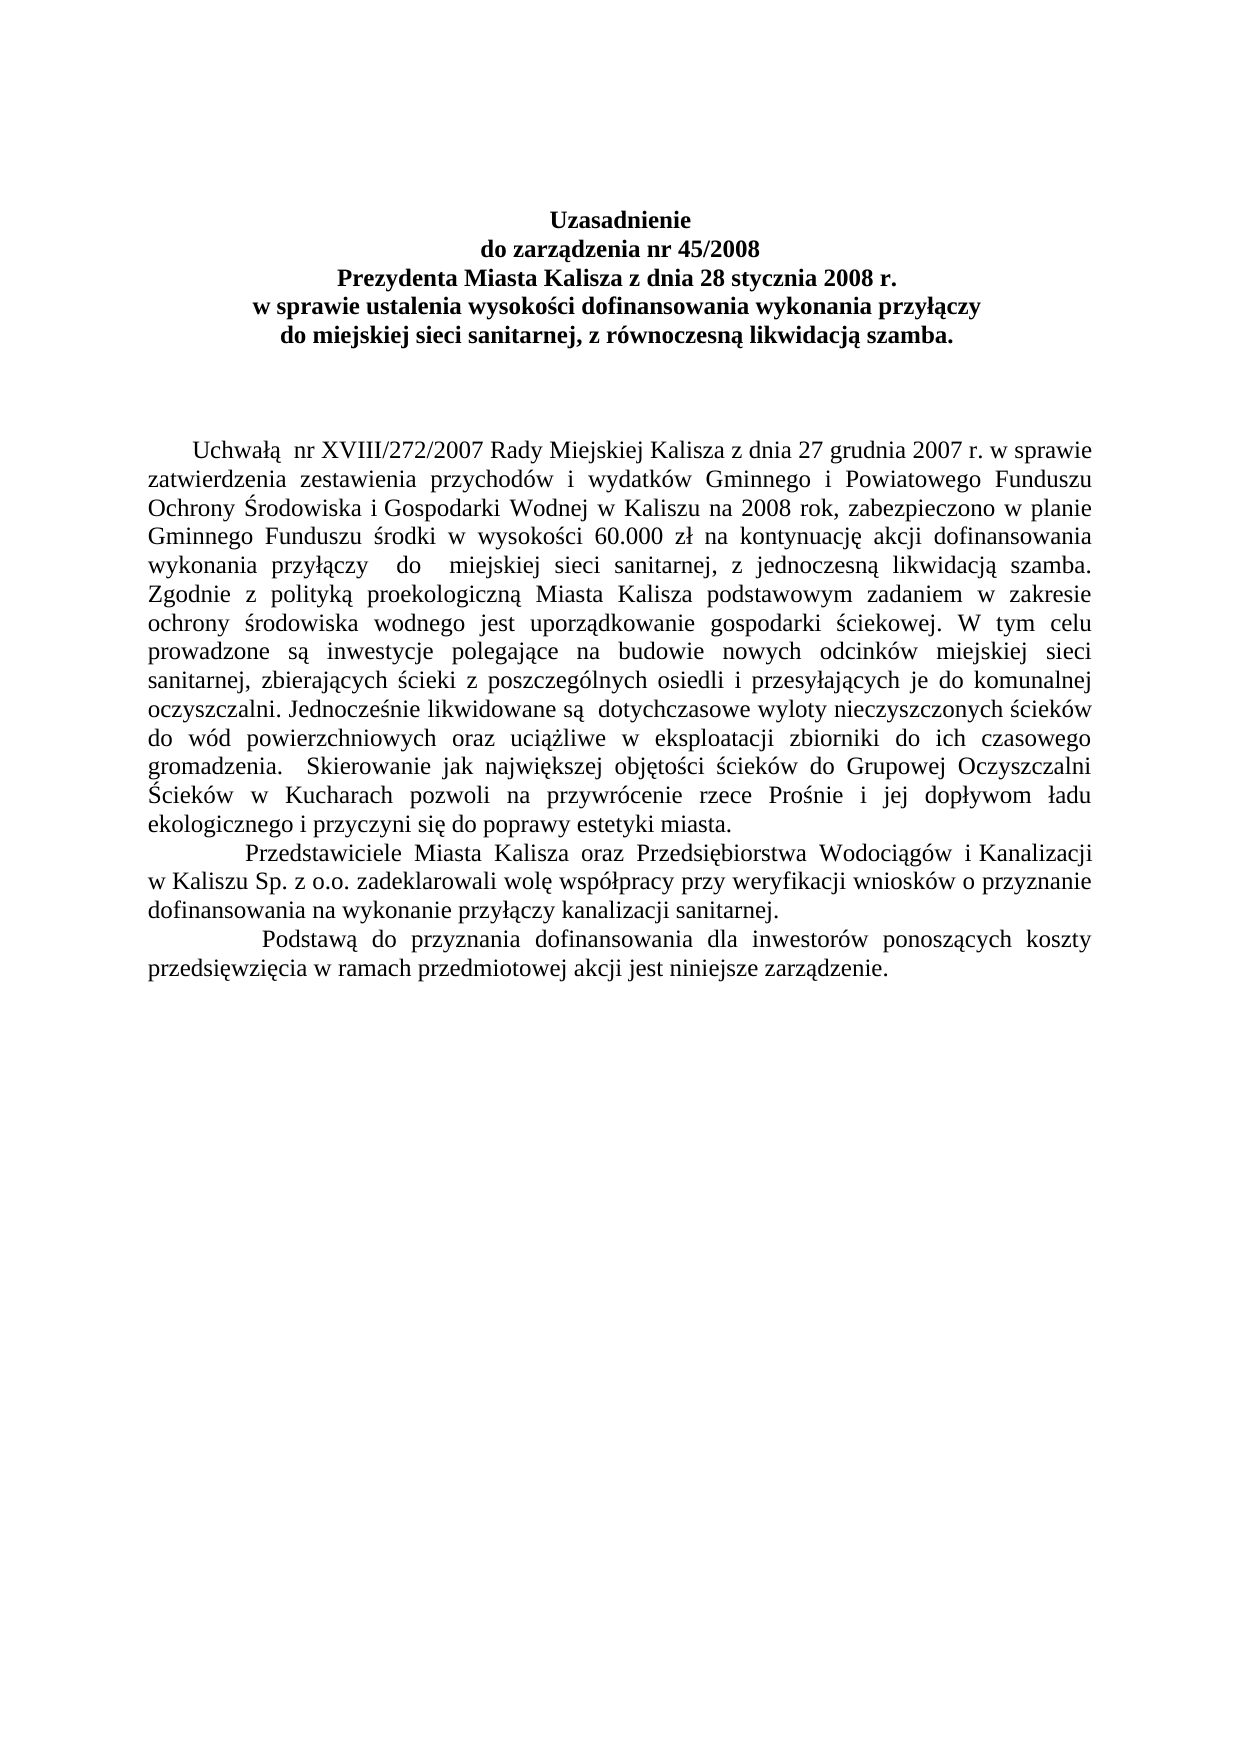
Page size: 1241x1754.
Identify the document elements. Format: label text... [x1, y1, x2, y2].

text Przedstawiciele Miasta Kalisza oraz Przedsiębiorstwa Wodociągów i Kanalizacji w Kaliszu Sp. z o.o. zadeklarowali wolę współpracy przy weryfikacji wniosków o przyznanie dofinansowania na wykonanie przyłączy kanalizacji sanitarnej. [148, 838, 1092, 924]
text do zarządzenia nr 45/2008 [148, 234, 1092, 263]
text Podstawą do przyznania dofinansowania dla inwestorów ponoszących koszty przedsięwzięcia w ramach przedmiotowej akcji jest niniejsze zarządzenie. [148, 924, 1092, 981]
text w sprawie ustalenia wysokości dofinansowania wykonania przyłączy do miejskiej sieci sanitarnej, z równoczesną likwidacją szamba. [148, 291, 1092, 349]
text Uchwałą nr XVIII/272/2007 Rady Miejskiej Kalisza z dnia 27 grudnia 2007 r. w sprawie zatwierdzenia zestawienia przychodów i wydatków Gminnego i Powiatowego Funduszu Ochrony Środowiska i Gospodarki Wodnej w Kaliszu na 2008 rok, zabezpieczono w planie Gminnego Funduszu środki w wysokości 60.000 zł na kontynuację akcji dofinansowania wykonania przyłączy do miejskiej sieci sanitarnej, z jednoczesną likwidacją szamba. Zgodnie z polityką proekologiczną Miasta Kalisza podstawowym zadaniem w zakresie ochrony środowiska wodnego jest uporządkowanie gospodarki ściekowej. W tym celu prowadzone są inwestycje polegające na budowie nowych odcinków miejskiej sieci sanitarnej, zbierających ścieki z poszczególnych osiedli i przesyłających je do komunalnej oczyszczalni. Jednocześnie likwidowane są dotychczasowe wyloty nieczyszczonych ścieków do wód powierzchniowych oraz uciążliwe w eksploatacji zbiorniki do ich czasowego gromadzenia. Skierowanie jak największej objętości ścieków do Grupowej Oczyszczalni Ścieków w Kucharach pozwoli na przywrócenie rzece Prośnie i jej dopływom ładu ekologicznego i przyczyni się do poprawy estetyki miasta. [148, 435, 1092, 838]
title Uzasadnienie [148, 205, 1092, 234]
text Prezydenta Miasta Kalisza z dnia 28 stycznia 2008 r. [148, 263, 1092, 291]
